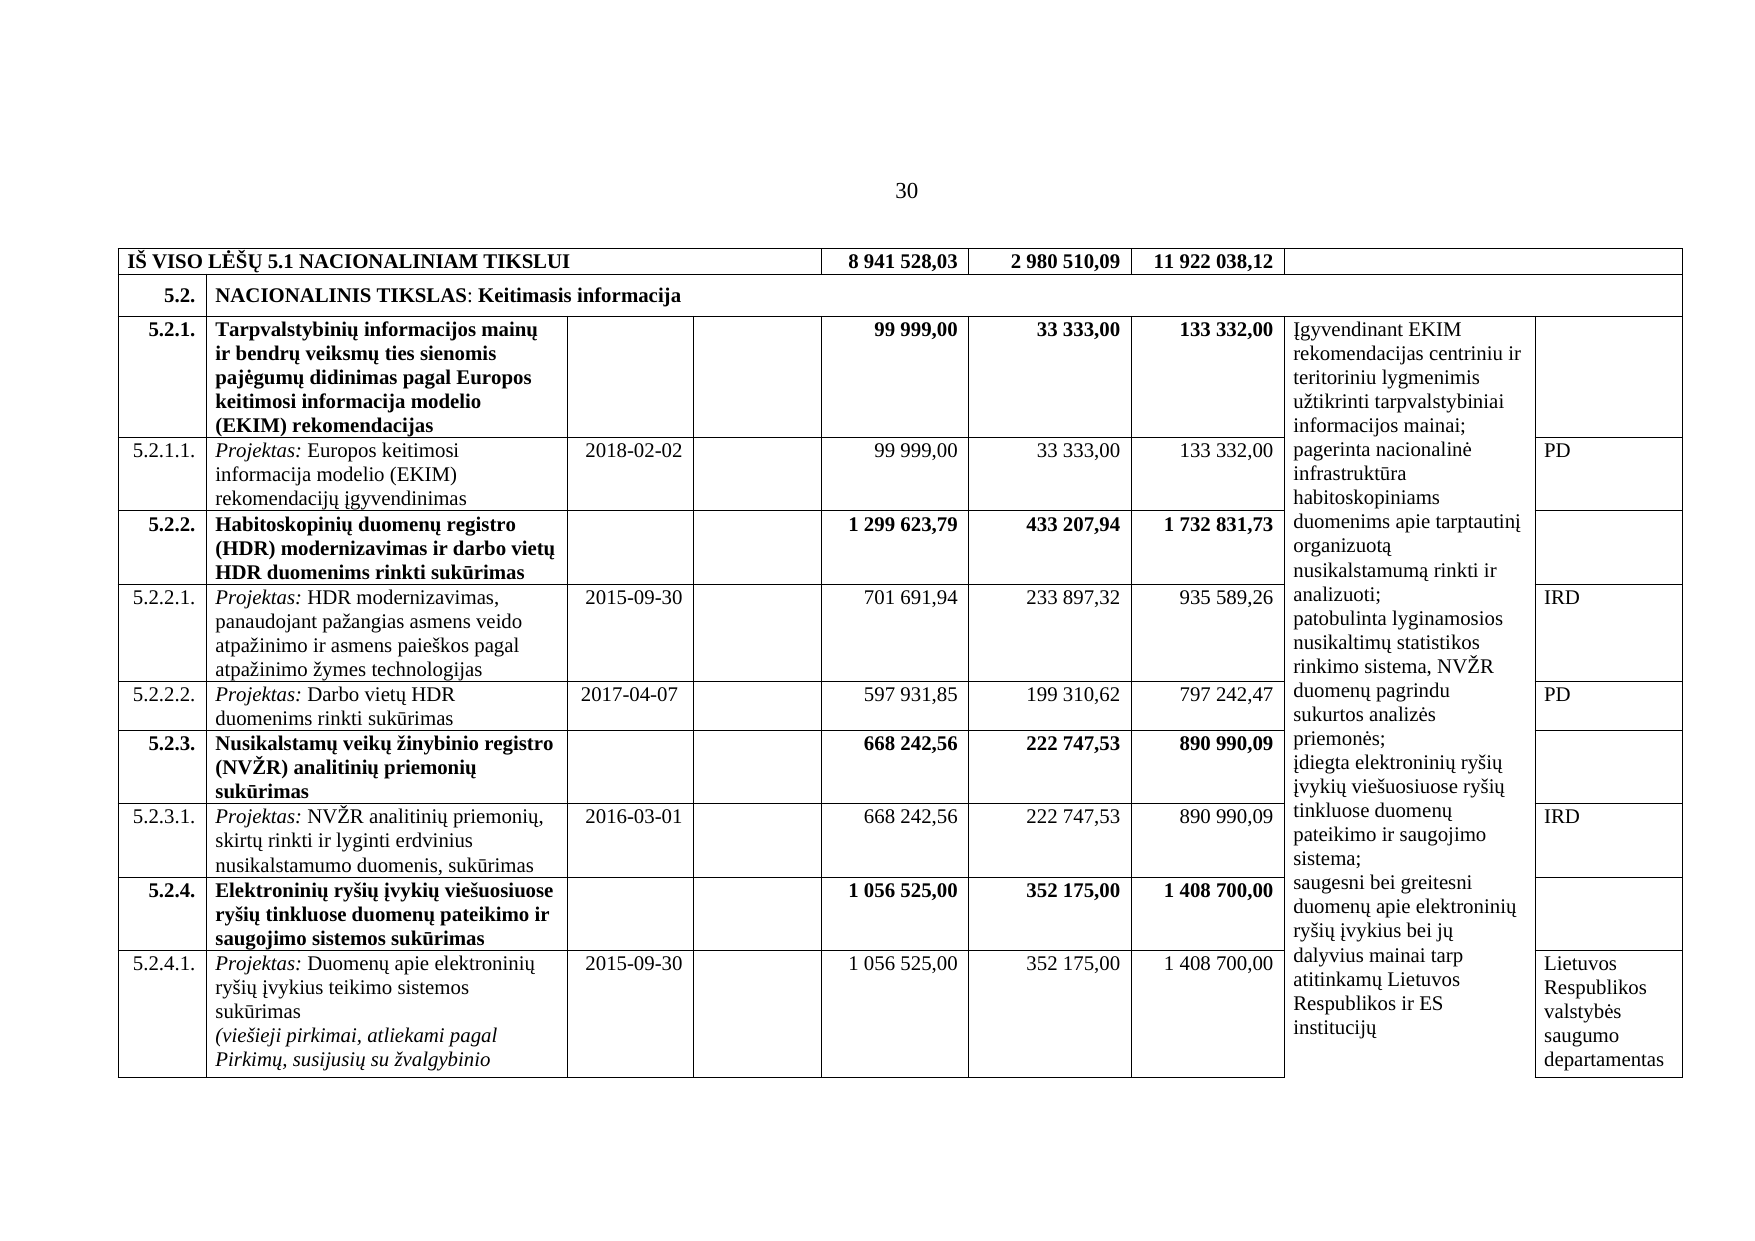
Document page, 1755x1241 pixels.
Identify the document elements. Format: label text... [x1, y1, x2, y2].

table_cell Lietuvos Respublikos valstybės saugumo departamentas [1536, 951, 1682, 1077]
table_cell Įgyvendinant EKIM rekomendacijas centriniu ir teritoriniu lygmenimis užtikrinti tarpvalstybiniai informacijos mainai; pagerinta nacionalinė infrastruktūra habitoskopiniams duomenims apie tarptautinį organizuotą nusikalstamumą rinkti ir analizuoti; patobulinta lyginamosios nusikaltimų statistikos rinkimo sistema, NVŽR duomenų pagrindu sukurtos analizės priemonės; įdiegta elektroninių ryšių įvykių viešuosiuose ryšių tinkluose duomenų pateikimo ir saugojimo sistema; saugesni bei greitesni duomenų apie elektroninių ryšių įvykius bei jų dalyvius mainai tarp atitinkamų Lietuvos Respublikos ir ES institucijų [1285, 317, 1535, 1077]
table_cell 1 056 525,00 [822, 878, 968, 950]
table_cell 433 207,94 [969, 511, 1131, 584]
table_cell Projektas: Duomenų apie elektroninių ryšių įvykius teikimo sistemos sukūrimas (viešieji pirkimai, atliekami pagal Pirkimų, susijusių su žvalgybinio [207, 951, 567, 1077]
table_cell 33 333,00 [969, 438, 1131, 510]
table_cell 8 941 528,03 [822, 249, 968, 273]
table_cell 352 175,00 [969, 951, 1131, 1077]
table_cell IRD [1536, 804, 1682, 877]
table_cell 5.2. [119, 275, 206, 316]
table_cell 2016-03-01 [568, 804, 693, 877]
table_cell NACIONALINIS TIKSLAS: Keitimasis informacija [207, 275, 1682, 316]
table_cell [568, 317, 693, 437]
table_cell 2 980 510,09 [969, 249, 1131, 273]
table_cell [694, 511, 821, 584]
table_cell 890 990,09 [1132, 804, 1284, 877]
table_cell 133 332,00 [1132, 438, 1284, 510]
table_cell 2015-09-30 [568, 585, 693, 681]
table_cell 33 333,00 [969, 317, 1131, 437]
table_cell Tarpvalstybinių informacijos mainų ir bendrų veiksmų ties sienomis pajėgumų didinimas pagal Europos keitimosi informacija modelio (EKIM) rekomendacijas [207, 317, 567, 437]
table_cell 597 931,85 [822, 682, 968, 730]
table_cell 668 242,56 [822, 731, 968, 803]
table_cell 1 732 831,73 [1132, 511, 1284, 584]
table_cell [1536, 731, 1682, 803]
table_cell 99 999,00 [822, 438, 968, 510]
table_cell Projektas: HDR modernizavimas, panaudojant pažangias asmens veido atpažinimo ir asmens paieškos pagal atpažinimo žymes technologijas [207, 585, 567, 681]
table_cell [1285, 249, 1682, 273]
table_cell 222 747,53 [969, 804, 1131, 877]
table_cell 668 242,56 [822, 804, 968, 877]
table_cell 1 408 700,00 [1132, 878, 1284, 950]
table_cell 99 999,00 [822, 317, 968, 437]
table_cell 890 990,09 [1132, 731, 1284, 803]
table_cell PD [1536, 438, 1682, 510]
table_cell 352 175,00 [969, 878, 1131, 950]
table_cell 1 408 700,00 [1132, 951, 1284, 1077]
table_cell [694, 878, 821, 950]
table_cell 2018-02-02 [568, 438, 693, 510]
table_cell [1536, 878, 1682, 950]
table_cell [568, 731, 693, 803]
table_cell 199 310,62 [969, 682, 1131, 730]
table_cell 5.2.2. [119, 511, 206, 584]
table_cell 5.2.4. [119, 878, 206, 950]
table_cell 5.2.4.1. [119, 951, 206, 1077]
table_cell 1 056 525,00 [822, 951, 968, 1077]
table_cell 5.2.1.1. [119, 438, 206, 510]
table_cell Nusikalstamų veikų žinybinio registro (NVŽR) analitinių priemonių sukūrimas [207, 731, 567, 803]
table_cell 797 242,47 [1132, 682, 1284, 730]
table_cell 5.2.1. [119, 317, 206, 437]
table_cell Habitoskopinių duomenų registro (HDR) modernizavimas ir darbo vietų HDR duomenims rinkti sukūrimas [207, 511, 567, 584]
table_cell [568, 511, 693, 584]
table_cell Projektas: Europos keitimosi informacija modelio (EKIM) rekomendacijų įgyvendinimas [207, 438, 567, 510]
table_cell 5.2.3.1. [119, 804, 206, 877]
table_cell 222 747,53 [969, 731, 1131, 803]
table_cell 1 299 623,79 [822, 511, 968, 584]
table_cell [694, 951, 821, 1077]
table_cell [694, 438, 821, 510]
table_cell 5.2.2.1. [119, 585, 206, 681]
table_cell 233 897,32 [969, 585, 1131, 681]
table_cell [694, 804, 821, 877]
table_cell 2017-04-07 [568, 682, 693, 730]
table_cell 5.2.2.2. [119, 682, 206, 730]
table_cell 11 922 038,12 [1132, 249, 1284, 273]
table_cell 133 332,00 [1132, 317, 1284, 437]
table_cell PD [1536, 682, 1682, 730]
table_cell 701 691,94 [822, 585, 968, 681]
table_cell Elektroninių ryšių įvykių viešuosiuose ryšių tinkluose duomenų pateikimo ir saugojimo sistemos sukūrimas [207, 878, 567, 950]
table_cell IRD [1536, 585, 1682, 681]
table_cell 2015-09-30 [568, 951, 693, 1077]
table_cell [1536, 317, 1682, 437]
table_cell [694, 317, 821, 437]
table_cell [694, 731, 821, 803]
table_cell [568, 878, 693, 950]
table_cell Projektas: Darbo vietų HDR duomenims rinkti sukūrimas [207, 682, 567, 730]
table_cell [694, 585, 821, 681]
table_cell [694, 682, 821, 730]
table_cell IŠ VISO LĖŠŲ 5.1 NACIONALINIAM TIKSLUI [119, 249, 821, 273]
table_cell 935 589,26 [1132, 585, 1284, 681]
table_cell [1536, 511, 1682, 584]
table_cell Projektas: NVŽR analitinių priemonių, skirtų rinkti ir lyginti erdvinius nusikalstamumo duomenis, sukūrimas [207, 804, 567, 877]
table_cell 5.2.3. [119, 731, 206, 803]
